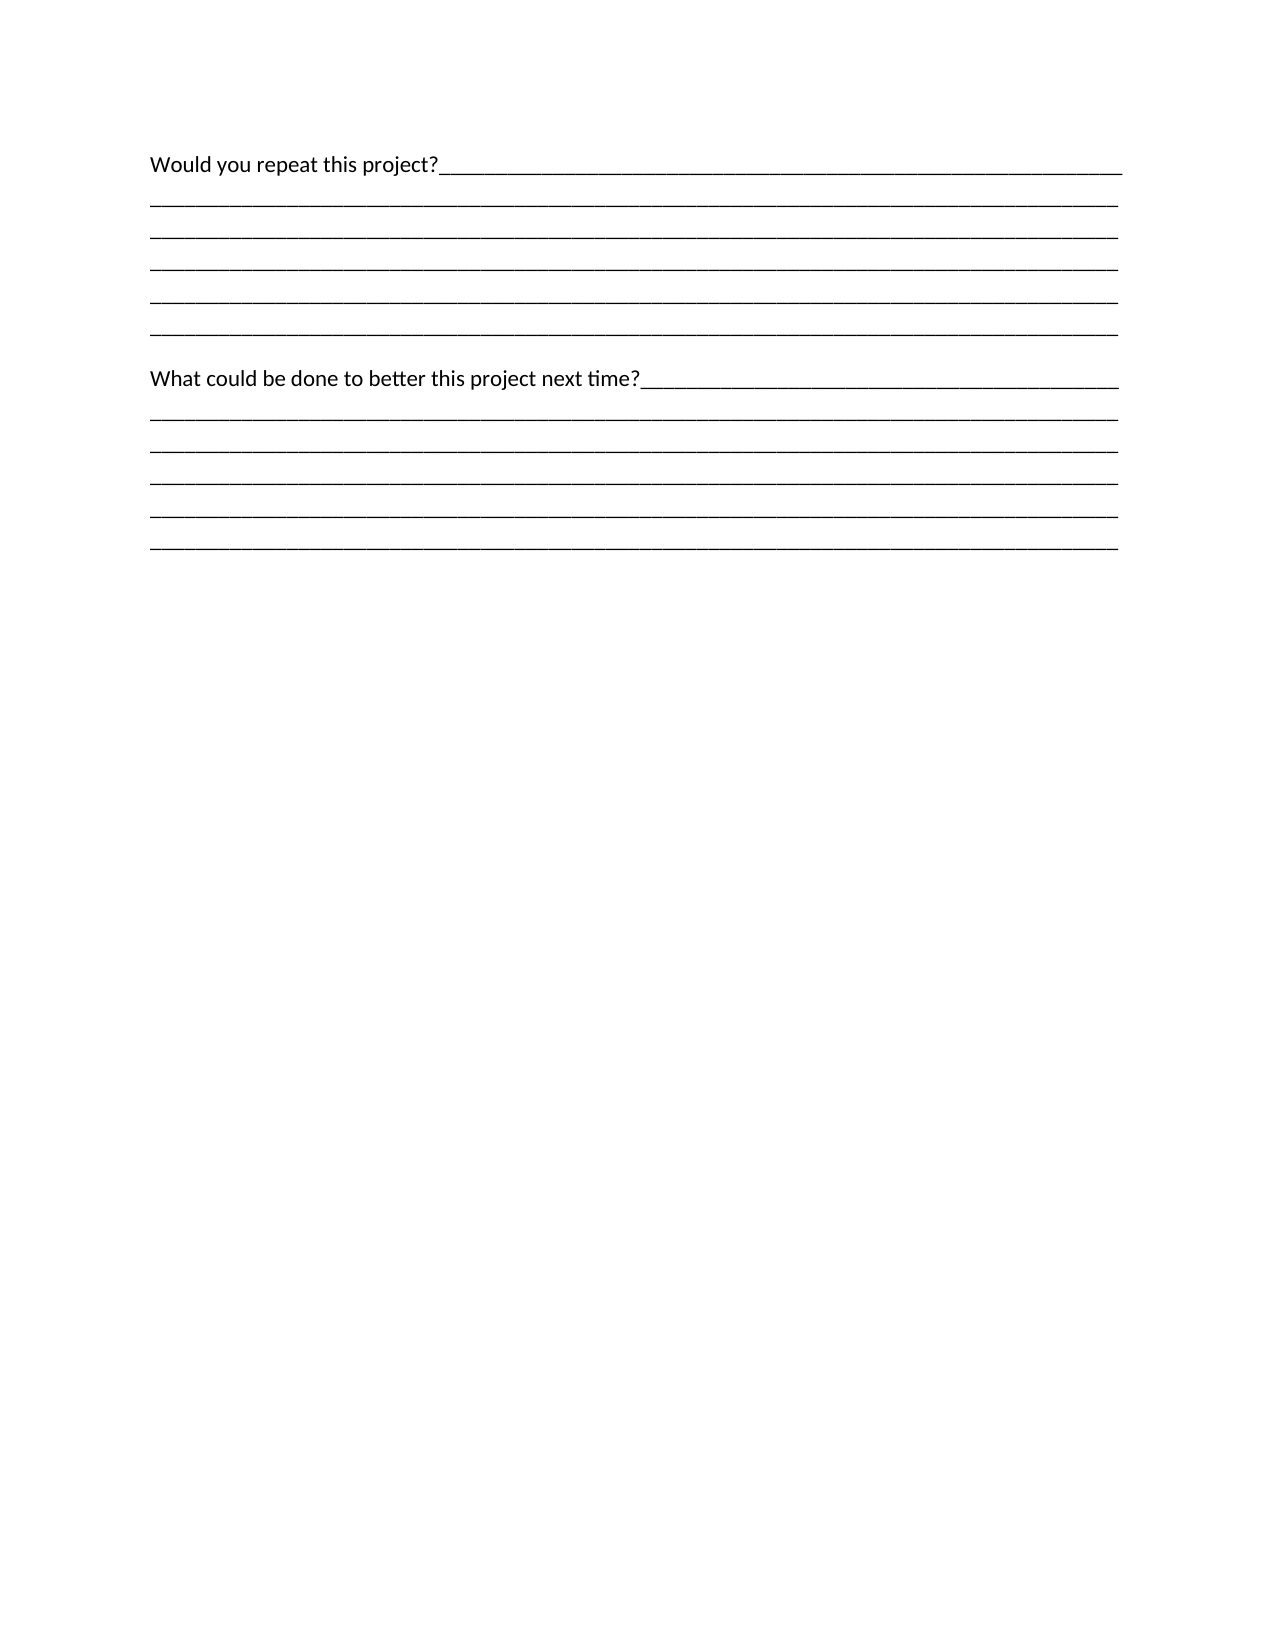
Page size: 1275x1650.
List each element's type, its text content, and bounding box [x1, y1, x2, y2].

text What could be done to better this project next time?__________________________________________ _________________________________________________________________________________________________________________________________________________________________________________________________________________________________________________________________________________________________________________________________________________________________________________________________________________________________________ [150, 364, 1125, 553]
text Would you repeat this project?____________________________________________________________ _________________________________________________________________________________________________________________________________________________________________________________________________________________________________________________________________________________________________________________________________________________________________________________________________________________________________________ [150, 150, 1125, 339]
